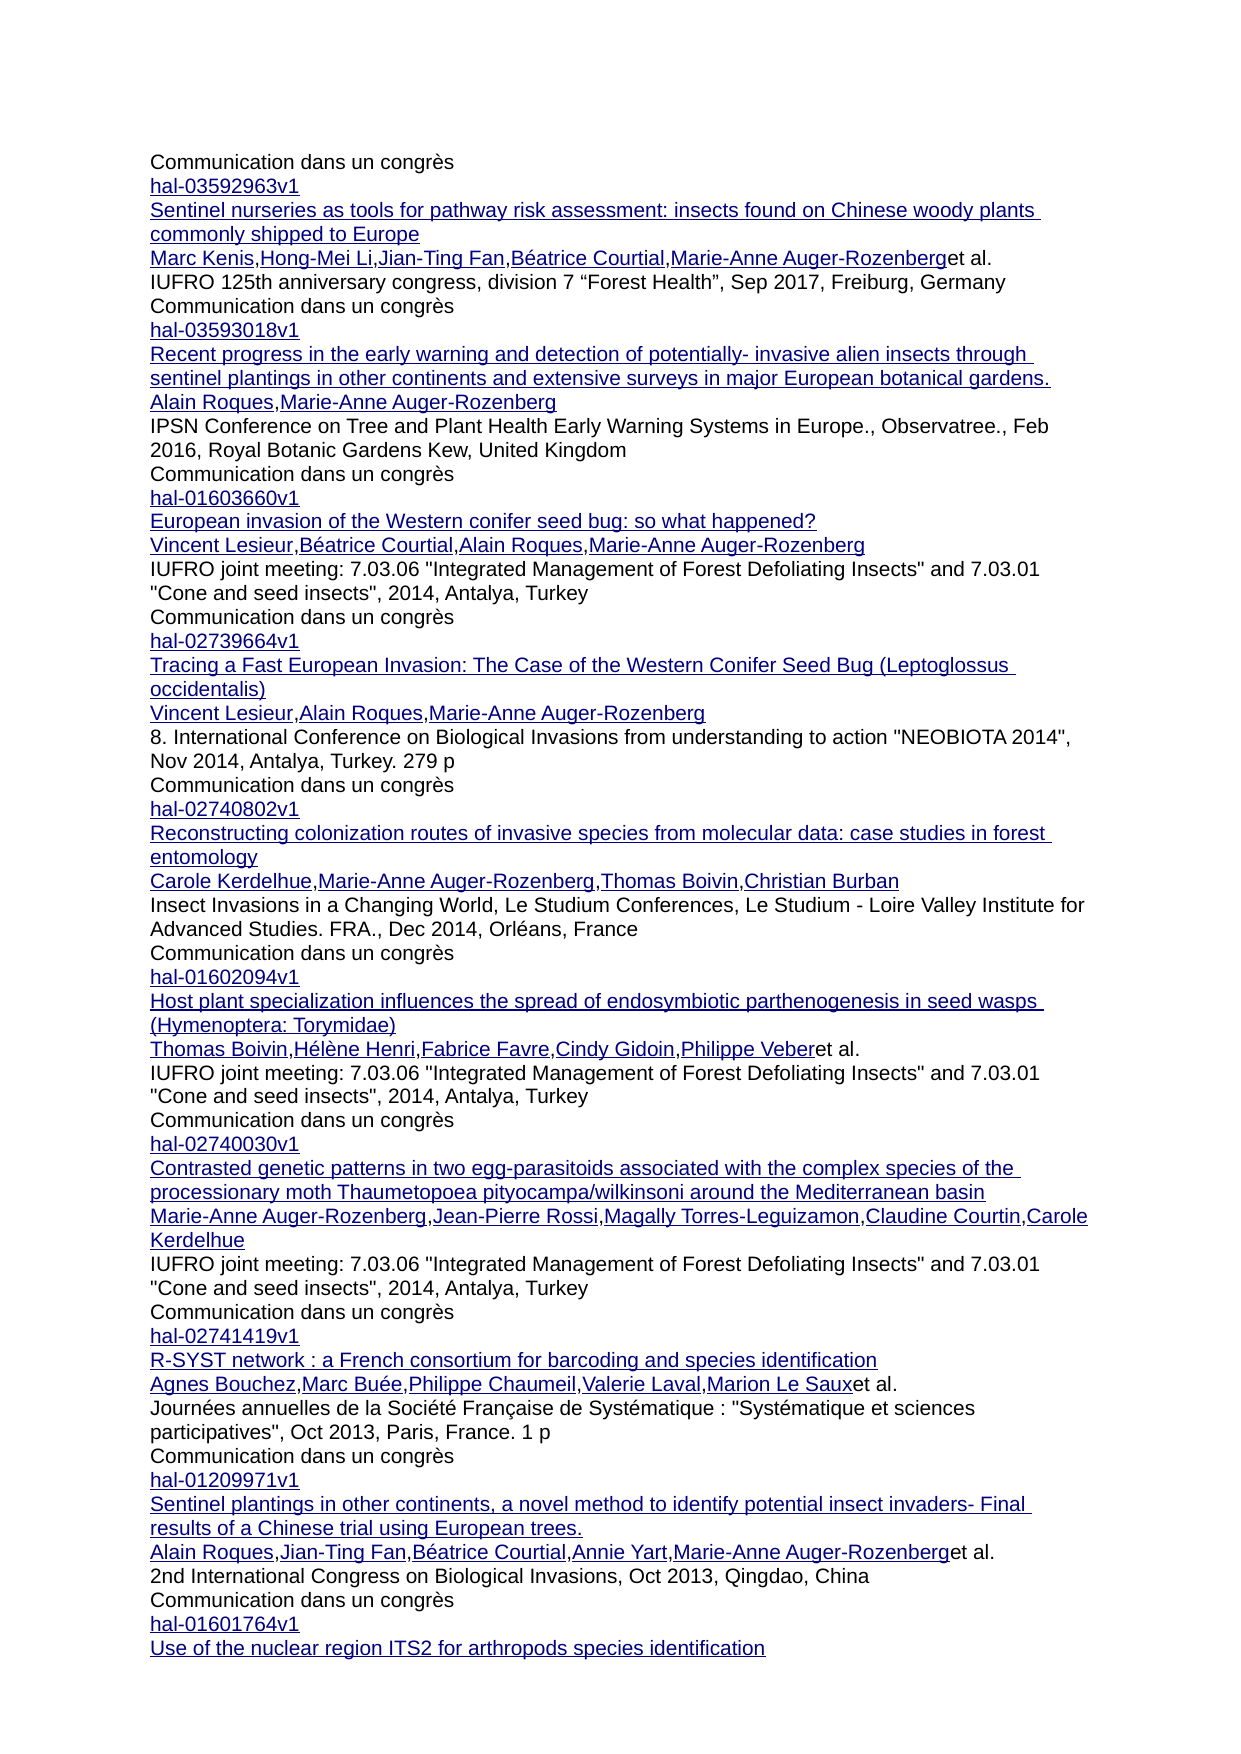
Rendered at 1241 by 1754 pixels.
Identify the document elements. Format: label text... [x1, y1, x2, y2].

table_cell Host plant specialization influences the spread of endosymbiotic parthenogenesis in seed wasps (Hymenoptera: Torymidae) Thomas Boivin,Hélène Henri,Fabrice Favre,Cindy Gidoin,Philippe Veberet al. IUFRO joint meeting: 7.03.06 "Integrated Management of Forest Defoliating Insects" and 7.03.01 "Cone and seed insects", 2014, Antalya, Turkey Communication dans un congrès hal-02740030v1 [150, 989, 1090, 1156]
table_cell Tracing a Fast European Invasion: The Case of the Western Conifer Seed Bug (Leptoglossus occidentalis) Vincent Lesieur,Alain Roques,Marie-Anne Auger-Rozenberg 8. International Conference on Biological Invasions from understanding to action "NEOBIOTA 2014", Nov 2014, Antalya, Turkey. 279 p Communication dans un congrès hal-02740802v1 [150, 653, 1090, 821]
table_cell Recent progress in the early warning and detection of potentially- invasive alien insects through sentinel plantings in other continents and extensive surveys in major European botanical gardens. Alain Roques,Marie-Anne Auger-Rozenberg IPSN Conference on Tree and Plant Health Early Warning Systems in Europe., Observatree., Feb 2016, Royal Botanic Gardens Kew, United Kingdom Communication dans un congrès hal-01603660v1 [150, 342, 1090, 509]
table_cell R-SYST network : a French consortium for barcoding and species identification Agnes Bouchez,Marc Buée,Philippe Chaumeil,Valerie Laval,Marion Le Sauxet al. Journées annuelles de la Société Française de Systématique : "Systématique et sciences participatives", Oct 2013, Paris, France. 1 p Communication dans un congrès hal-01209971v1 [150, 1348, 1090, 1492]
table_cell European invasion of the Western conifer seed bug: so what happened? Vincent Lesieur,Béatrice Courtial,Alain Roques,Marie-Anne Auger-Rozenberg IUFRO joint meeting: 7.03.06 "Integrated Management of Forest Defoliating Insects" and 7.03.01 "Cone and seed insects", 2014, Antalya, Turkey Communication dans un congrès hal-02739664v1 [150, 509, 1090, 653]
table_cell Sentinel plantings in other continents, a novel method to identify potential insect invaders- Final results of a Chinese trial using European trees. Alain Roques,Jian-Ting Fan,Béatrice Courtial,Annie Yart,Marie-Anne Auger-Rozenberget al. 2nd International Congress on Biological Invasions, Oct 2013, Qingdao, China Communication dans un congrès hal-01601764v1 [150, 1492, 1090, 1635]
table_cell Reconstructing colonization routes of invasive species from molecular data: case studies in forest entomology Carole Kerdelhue,Marie-Anne Auger-Rozenberg,Thomas Boivin,Christian Burban Insect Invasions in a Changing World, Le Studium Conferences, Le Studium - Loire Valley Institute for Advanced Studies. FRA., Dec 2014, Orléans, France Communication dans un congrès hal-01602094v1 [150, 821, 1090, 988]
table_cell Use of the nuclear region ITS2 for arthropods species identification [150, 1635, 1090, 1659]
table_cell Communication dans un congrès hal-03592963v1 [150, 150, 1090, 198]
table_cell Contrasted genetic patterns in two egg-parasitoids associated with the complex species of the processionary moth Thaumetopoea pityocampa/wilkinsoni around the Mediterranean basin Marie-Anne Auger-Rozenberg,Jean-Pierre Rossi,Magally Torres-Leguizamon,Claudine Courtin,Carole Kerdelhue IUFRO joint meeting: 7.03.06 "Integrated Management of Forest Defoliating Insects" and 7.03.01 "Cone and seed insects", 2014, Antalya, Turkey Communication dans un congrès hal-02741419v1 [150, 1156, 1090, 1348]
table_cell Sentinel nurseries as tools for pathway risk assessment: insects found on Chinese woody plants commonly shipped to Europe Marc Kenis,Hong-Mei Li,Jian-Ting Fan,Béatrice Courtial,Marie-Anne Auger-Rozenberget al. IUFRO 125th anniversary congress, division 7 “Forest Health”, Sep 2017, Freiburg, Germany Communication dans un congrès hal-03593018v1 [150, 198, 1090, 342]
